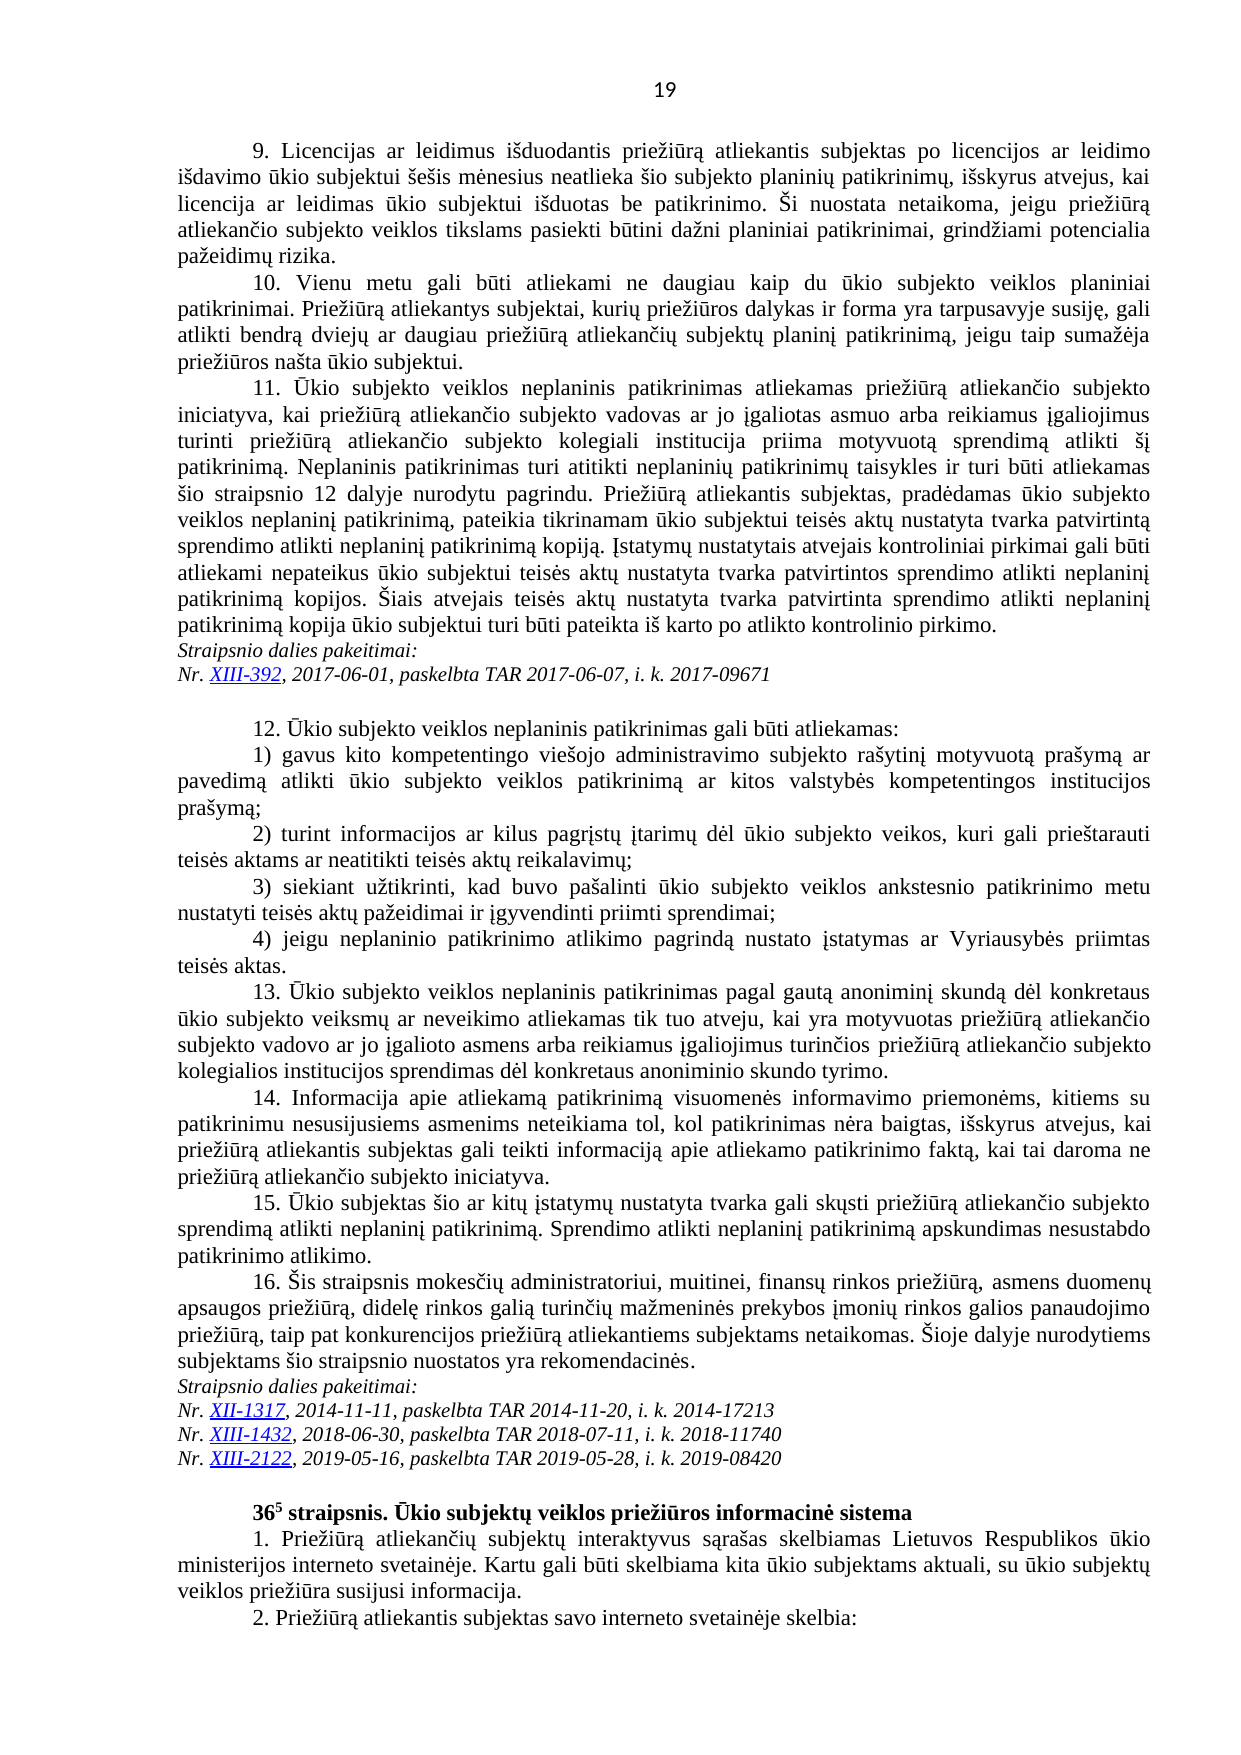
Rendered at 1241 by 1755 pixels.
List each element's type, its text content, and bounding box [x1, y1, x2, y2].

text 11. Ūkio subjekto veiklos neplaninis patikrinimas atliekamas priežiūrą atliekančio subjekto iniciatyva, kai priežiūrą atliekančio subjekto vadovas ar jo įgaliotas asmuo arba reikiamus įgaliojimus turinti priežiūrą atliekančio subjekto kolegiali institucija priima motyvuotą sprendimą atlikti šį patikrinimą. Neplaninis patikrinimas turi atitikti neplaninių patikrinimų taisykles ir turi būti atliekamas šio straipsnio 12 dalyje nurodytu pagrindu. Priežiūrą atliekantis subjektas, pradėdamas ūkio subjekto veiklos neplaninį patikrinimą, pateikia tikrinamam ūkio subjektui teisės aktų nustatyta tvarka patvirtintą sprendimo atlikti neplaninį patikrinimą kopiją. Įstatymų nustatytais atvejais kontroliniai pirkimai gali būti atliekami nepateikus ūkio subjektui teisės aktų nustatyta tvarka patvirtintos sprendimo atlikti neplaninį patikrinimą kopijos. Šiais atvejais teisės aktų nustatyta tvarka patvirtinta sprendimo atlikti neplaninį patikrinimą kopija ūkio subjektui turi būti pateikta iš karto po atlikto kontrolinio pirkimo. [177, 374, 1152, 638]
text Straipsnio dalies pakeitimai: [177, 1373, 1152, 1398]
text 2. Priežiūrą atliekantis subjektas savo interneto svetainėje skelbia: [177, 1604, 1152, 1630]
text 2) turint informacijos ar kilus pagrįstų įtarimų dėl ūkio subjekto veikos, kuri gali prieštarauti teisės aktams ar neatitikti teisės aktų reikalavimų; [177, 820, 1152, 873]
text Nr. XII-1317, 2014-11-11, paskelbta TAR 2014-11-20, i. k. 2014-17213 [177, 1398, 1152, 1422]
text 16. Šis straipsnis mokesčių administratoriui, muitinei, finansų rinkos priežiūrą, asmens duomenų apsaugos priežiūrą, didelę rinkos galią turinčių mažmeninės prekybos įmonių rinkos galios panaudojimo priežiūrą, taip pat konkurencijos priežiūrą atliekantiems subjektams netaikomas. Šioje dalyje nurodytiems subjektams šio straipsnio nuostatos yra rekomendacinės. [177, 1268, 1152, 1373]
text Nr. XIII-392, 2017-06-01, paskelbta TAR 2017-06-07, i. k. 2017-09671 [177, 662, 1152, 686]
text Nr. XIII-2122, 2019-05-16, paskelbta TAR 2019-05-28, i. k. 2019-08420 [177, 1446, 1152, 1470]
text 365 straipsnis. Ūkio subjektų veiklos priežiūros informacinė sistema [177, 1498, 1152, 1525]
text 9. Licencijas ar leidimus išduodantis priežiūrą atliekantis subjektas po licencijos ar leidimo išdavimo ūkio subjektui šešis mėnesius neatlieka šio subjekto planinių patikrinimų, išskyrus atvejus, kai licencija ar leidimas ūkio subjektui išduotas be patikrinimo. Ši nuostata netaikoma, jeigu priežiūrą atliekančio subjekto veiklos tikslams pasiekti būtini dažni planiniai patikrinimai, grindžiami potencialia pažeidimų rizika. [177, 137, 1152, 269]
text 15. Ūkio subjektas šio ar kitų įstatymų nustatyta tvarka gali skųsti priežiūrą atliekančio subjekto sprendimą atlikti neplaninį patikrinimą. Sprendimo atlikti neplaninį patikrinimą apskundimas nesustabdo patikrinimo atlikimo. [177, 1189, 1152, 1268]
text 10. Vienu metu gali būti atliekami ne daugiau kaip du ūkio subjekto veiklos planiniai patikrinimai. Priežiūrą atliekantys subjektai, kurių priežiūros dalykas ir forma yra tarpusavyje susiję, gali atlikti bendrą dviejų ar daugiau priežiūrą atliekančių subjektų planinį patikrinimą, jeigu taip sumažėja priežiūros našta ūkio subjektui. [177, 269, 1152, 374]
text Straipsnio dalies pakeitimai: [177, 638, 1152, 662]
text 3) siekiant užtikrinti, kad buvo pašalinti ūkio subjekto veiklos ankstesnio patikrinimo metu nustatyti teisės aktų pažeidimai ir įgyvendinti priimti sprendimai; [177, 873, 1152, 926]
text Nr. XIII-1432, 2018-06-30, paskelbta TAR 2018-07-11, i. k. 2018-11740 [177, 1422, 1152, 1446]
text 12. Ūkio subjekto veiklos neplaninis patikrinimas gali būti atliekamas: [177, 715, 1152, 741]
text 13. Ūkio subjekto veiklos neplaninis patikrinimas pagal gautą anoniminį skundą dėl konkretaus ūkio subjekto veiksmų ar neveikimo atliekamas tik tuo atveju, kai yra motyvuotas priežiūrą atliekančio subjekto vadovo ar jo įgalioto asmens arba reikiamus įgaliojimus turinčios priežiūrą atliekančio subjekto kolegialios institucijos sprendimas dėl konkretaus anoniminio skundo tyrimo. [177, 978, 1152, 1084]
text 14. Informacija apie atliekamą patikrinimą visuomenės informavimo priemonėms, kitiems su patikrinimu nesusijusiems asmenims neteikiama tol, kol patikrinimas nėra baigtas, išskyrus atvejus, kai priežiūrą atliekantis subjektas gali teikti informaciją apie atliekamo patikrinimo faktą, kai tai daroma ne priežiūrą atliekančio subjekto iniciatyva. [177, 1084, 1152, 1189]
text 4) jeigu neplaninio patikrinimo atlikimo pagrindą nustato įstatymas ar Vyriausybės priimtas teisės aktas. [177, 926, 1152, 978]
text 1. Priežiūrą atliekančių subjektų interaktyvus sąrašas skelbiamas Lietuvos Respublikos ūkio ministerijos interneto svetainėje. Kartu gali būti skelbiama kita ūkio subjektams aktuali, su ūkio subjektų veiklos priežiūra susijusi informacija. [177, 1525, 1152, 1604]
text 1) gavus kito kompetentingo viešojo administravimo subjekto rašytinį motyvuotą prašymą ar pavedimą atlikti ūkio subjekto veiklos patikrinimą ar kitos valstybės kompetentingos institucijos prašymą; [177, 741, 1152, 820]
